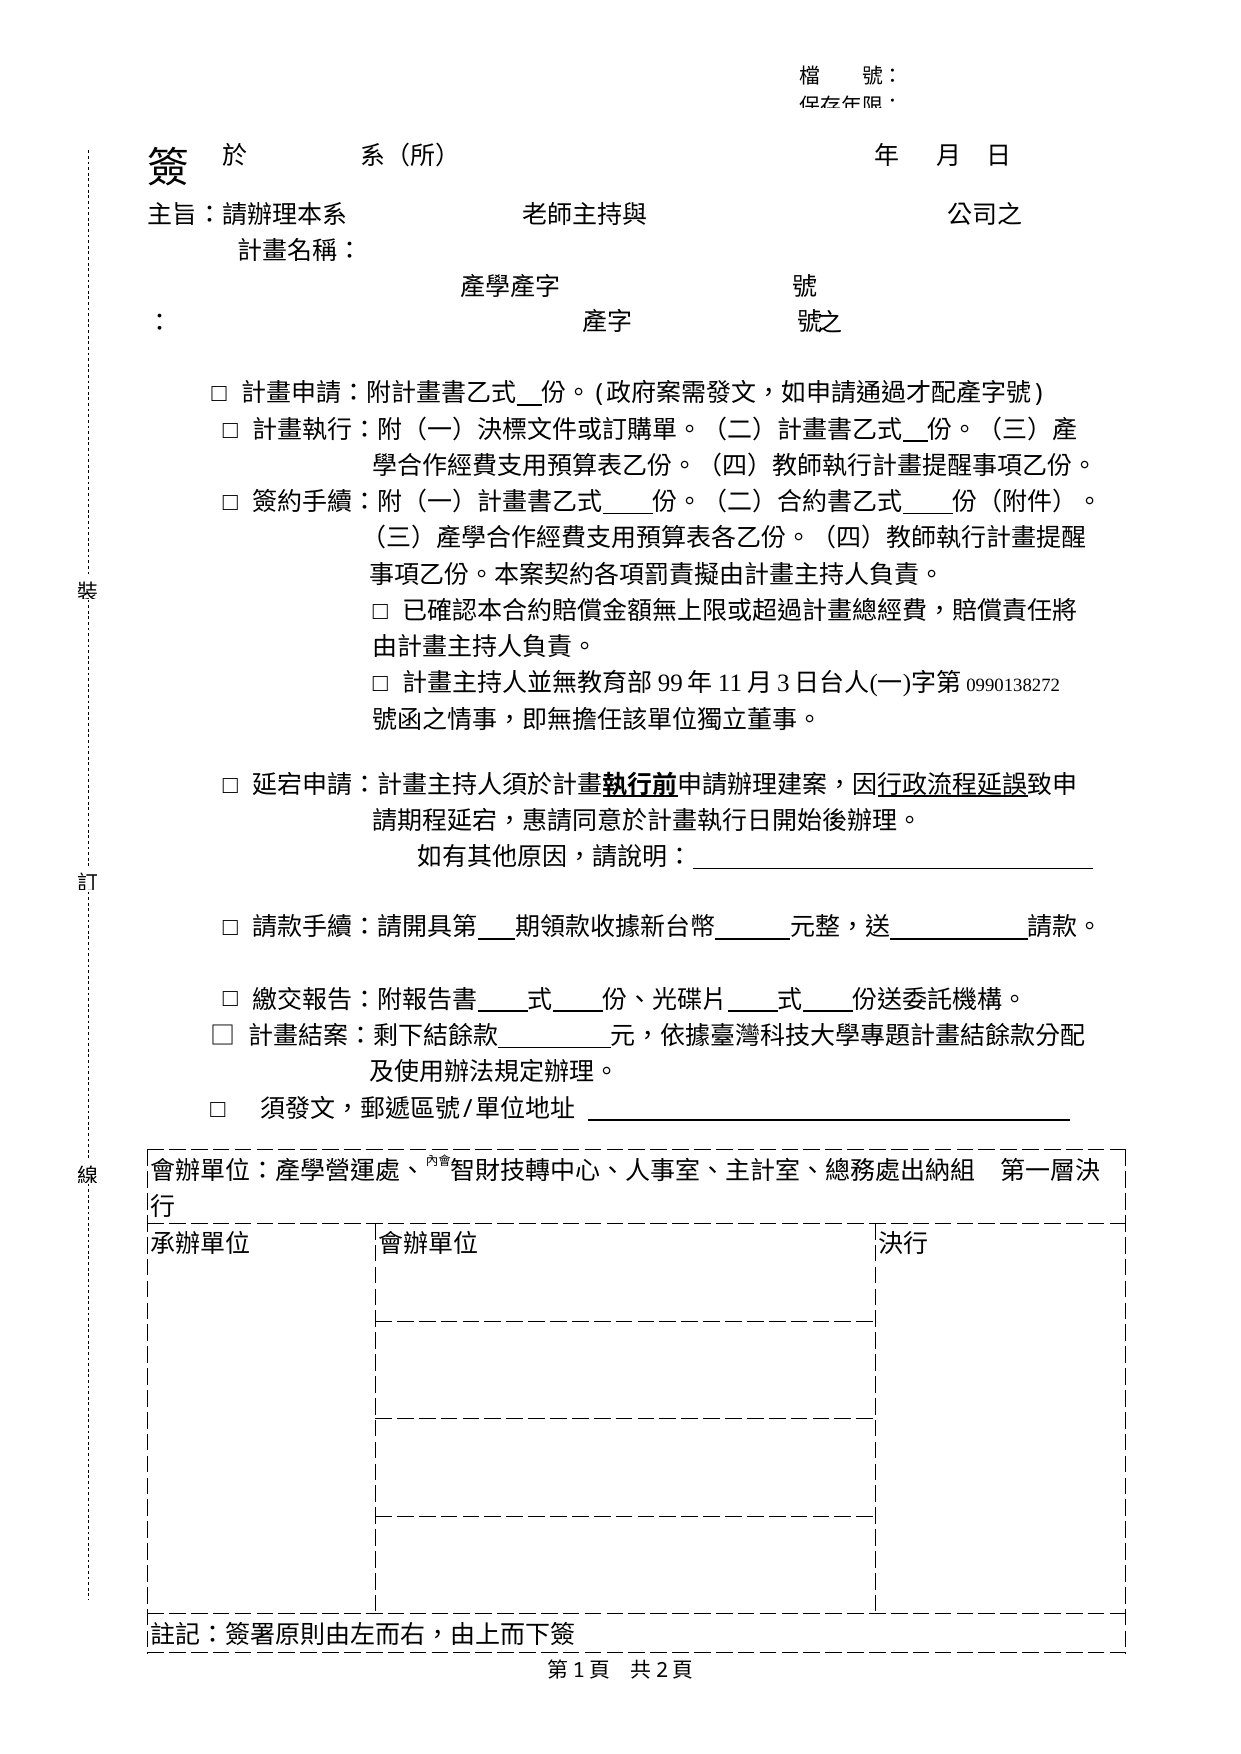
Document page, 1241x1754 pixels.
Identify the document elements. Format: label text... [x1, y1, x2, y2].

text 於 系（所） [222, 135, 530, 172]
text □ 計畫結案：剩下結餘款 元，依據臺灣科技大學專題計畫結餘款分配及使用辦法規定辦理。 [148, 1016, 1093, 1088]
text [784, 52, 1075, 115]
text 計畫名稱： [148, 230, 1093, 267]
text 如有其他原因，請說明： [148, 837, 1093, 873]
text □ 計畫申請：附計畫書乙式 份。(政府案需發文，如申請通過才配產字號) [148, 373, 1093, 409]
text 號函之情事，即無擔任該單位獨立董事。 [148, 699, 1093, 735]
text □ 繳交報告：附報告書 式 份、光碟片 式 份送委託機構。 [148, 943, 1093, 1016]
text □ 須發文，郵遞區號/單位地址 [210, 1088, 1093, 1124]
text 主旨：請辦理本系 老師主持與 公司之 [148, 194, 1093, 230]
text □ 簽約手續：附（一）計畫書乙式 份。（二）合約書乙式 份（附件）。 [148, 482, 1093, 518]
text ： 產學產字 號之 [148, 267, 1093, 302]
text 檔 號： 保存年限： [799, 59, 1060, 108]
text □ 請款手續：請開具第 期領款收據新台幣 元整，送 請款。 [148, 907, 1093, 943]
text □ 計畫執行：附（一）決標文件或訂購單。（二）計畫書乙式 份。（三）產學合作經費支用預算表乙份。（四）教師執行計畫提醒事項乙份。 [148, 409, 1093, 482]
text 簽 [148, 128, 1109, 194]
text □ 計畫主持人並無教育部99年11月3日台人(一)字第0990138272 [148, 663, 1093, 699]
text 年 月 日 [849, 135, 1094, 172]
text □ 已確認本合約賠償金額無上限或超過計畫總經費，賠償責任將由計畫主持人負責。 [148, 590, 1093, 663]
text （三）產學合作經費支用預算表各乙份。（四）教師執行計畫提醒事項乙份。本案契約各項罰責擬由計畫主持人負責。 [361, 518, 1093, 590]
text □ 延宕申請：計畫主持人須於計畫執行前申請辦理建案，因行政流程延誤致申請期程延宕，惠請同意於計畫執行日開始後辦理。 [148, 764, 1093, 837]
text 產字 號 [148, 302, 1093, 337]
